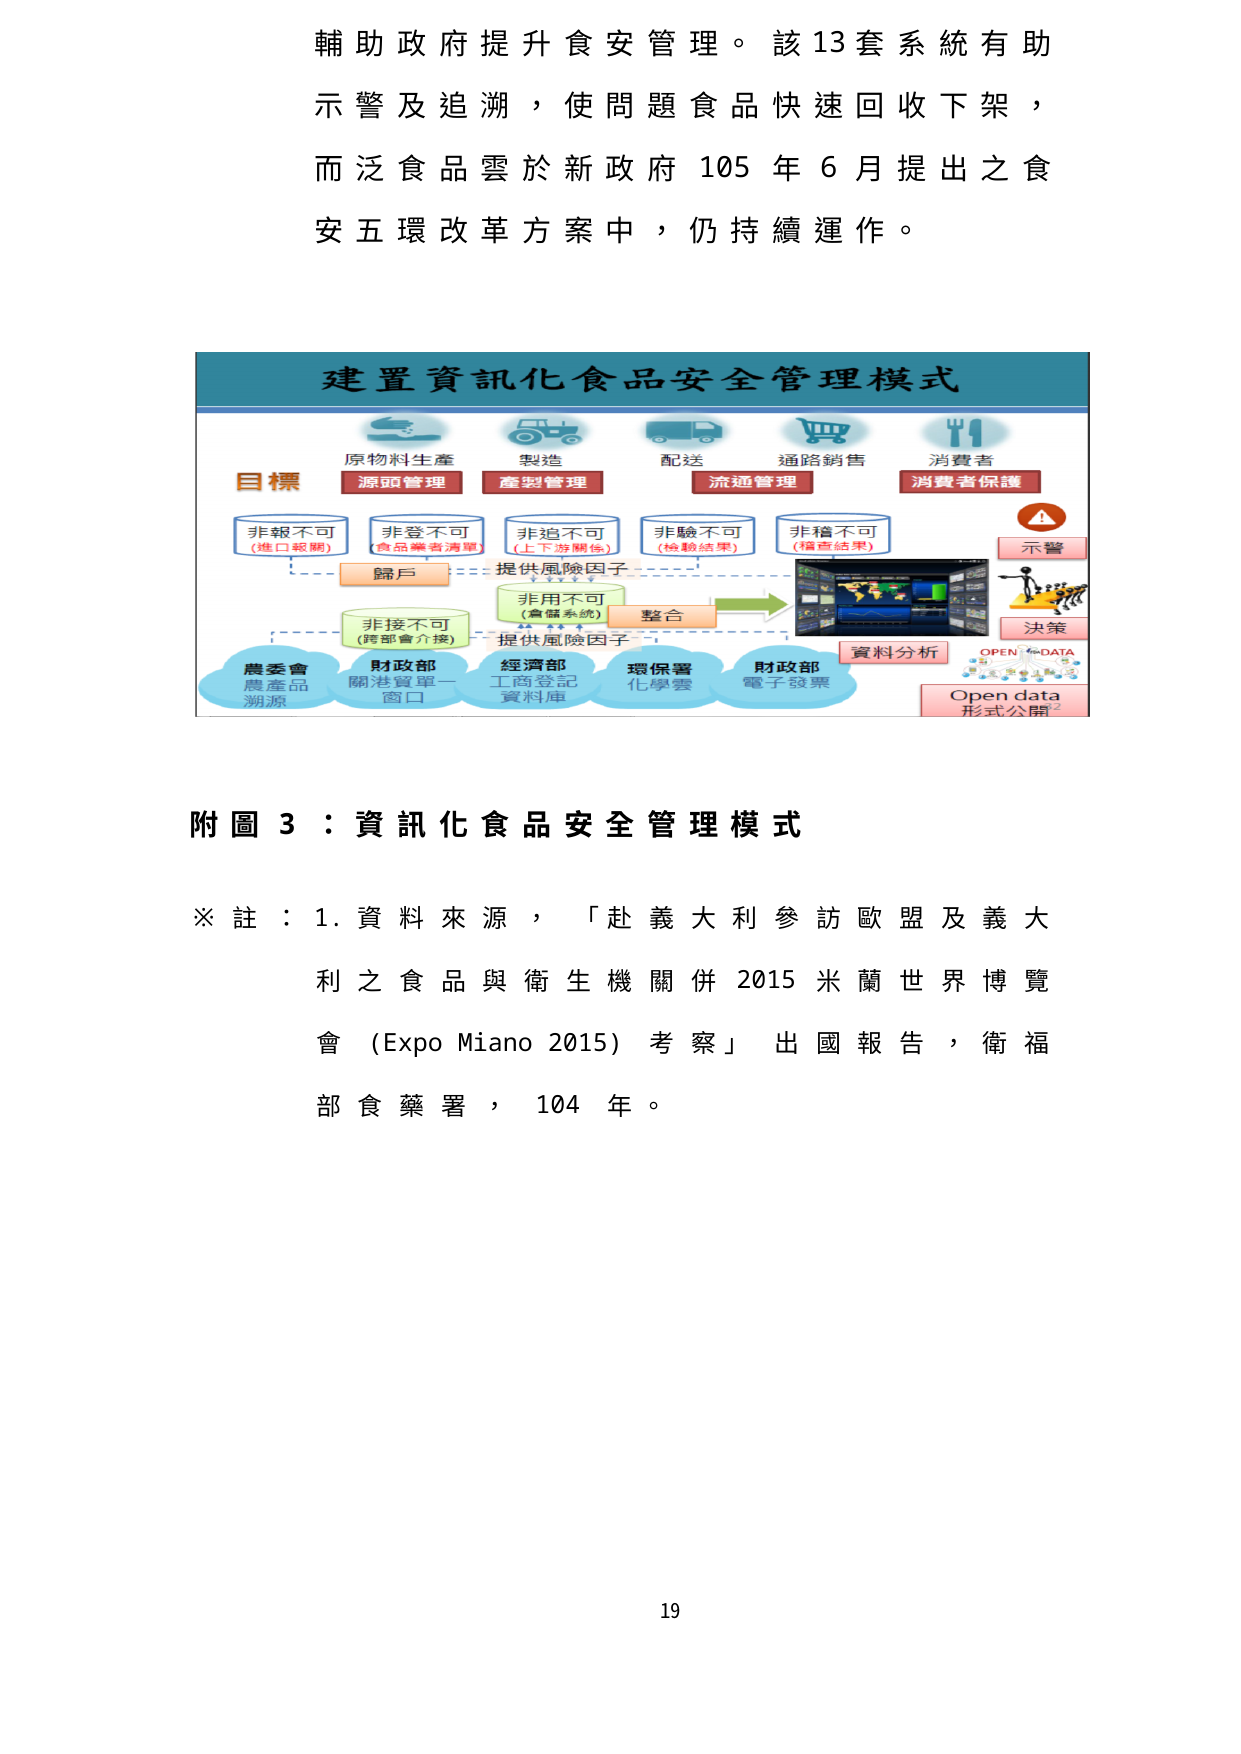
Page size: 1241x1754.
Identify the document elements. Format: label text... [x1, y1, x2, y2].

text 附圖3：資訊化食品安全管理模式 [183, 312, 1058, 875]
text ※註：1.資料來源，「赴義大利參訪歐盟及義大利之食品與衛生機關併2015米蘭世界博覽會(Expo Miano 2015)考察」出國報告，衛福部食藥署，104年。 [183, 875, 1058, 1125]
text 食藥署5非系統結合各部會系統串成泛食品雲後，提供風險因子予衛福部(詳附圖3)，透過建置中之「食品安全巨量資料分析及資訊科技化建置計畫」核判風險，輔助政府提升食安管理。該13套系統有助示警及追溯，使問題食品快速回收下架，而泛食品雲於新政府105年6月提出之食安五環改革方案中，仍持續運作。 [271, 0, 1058, 250]
